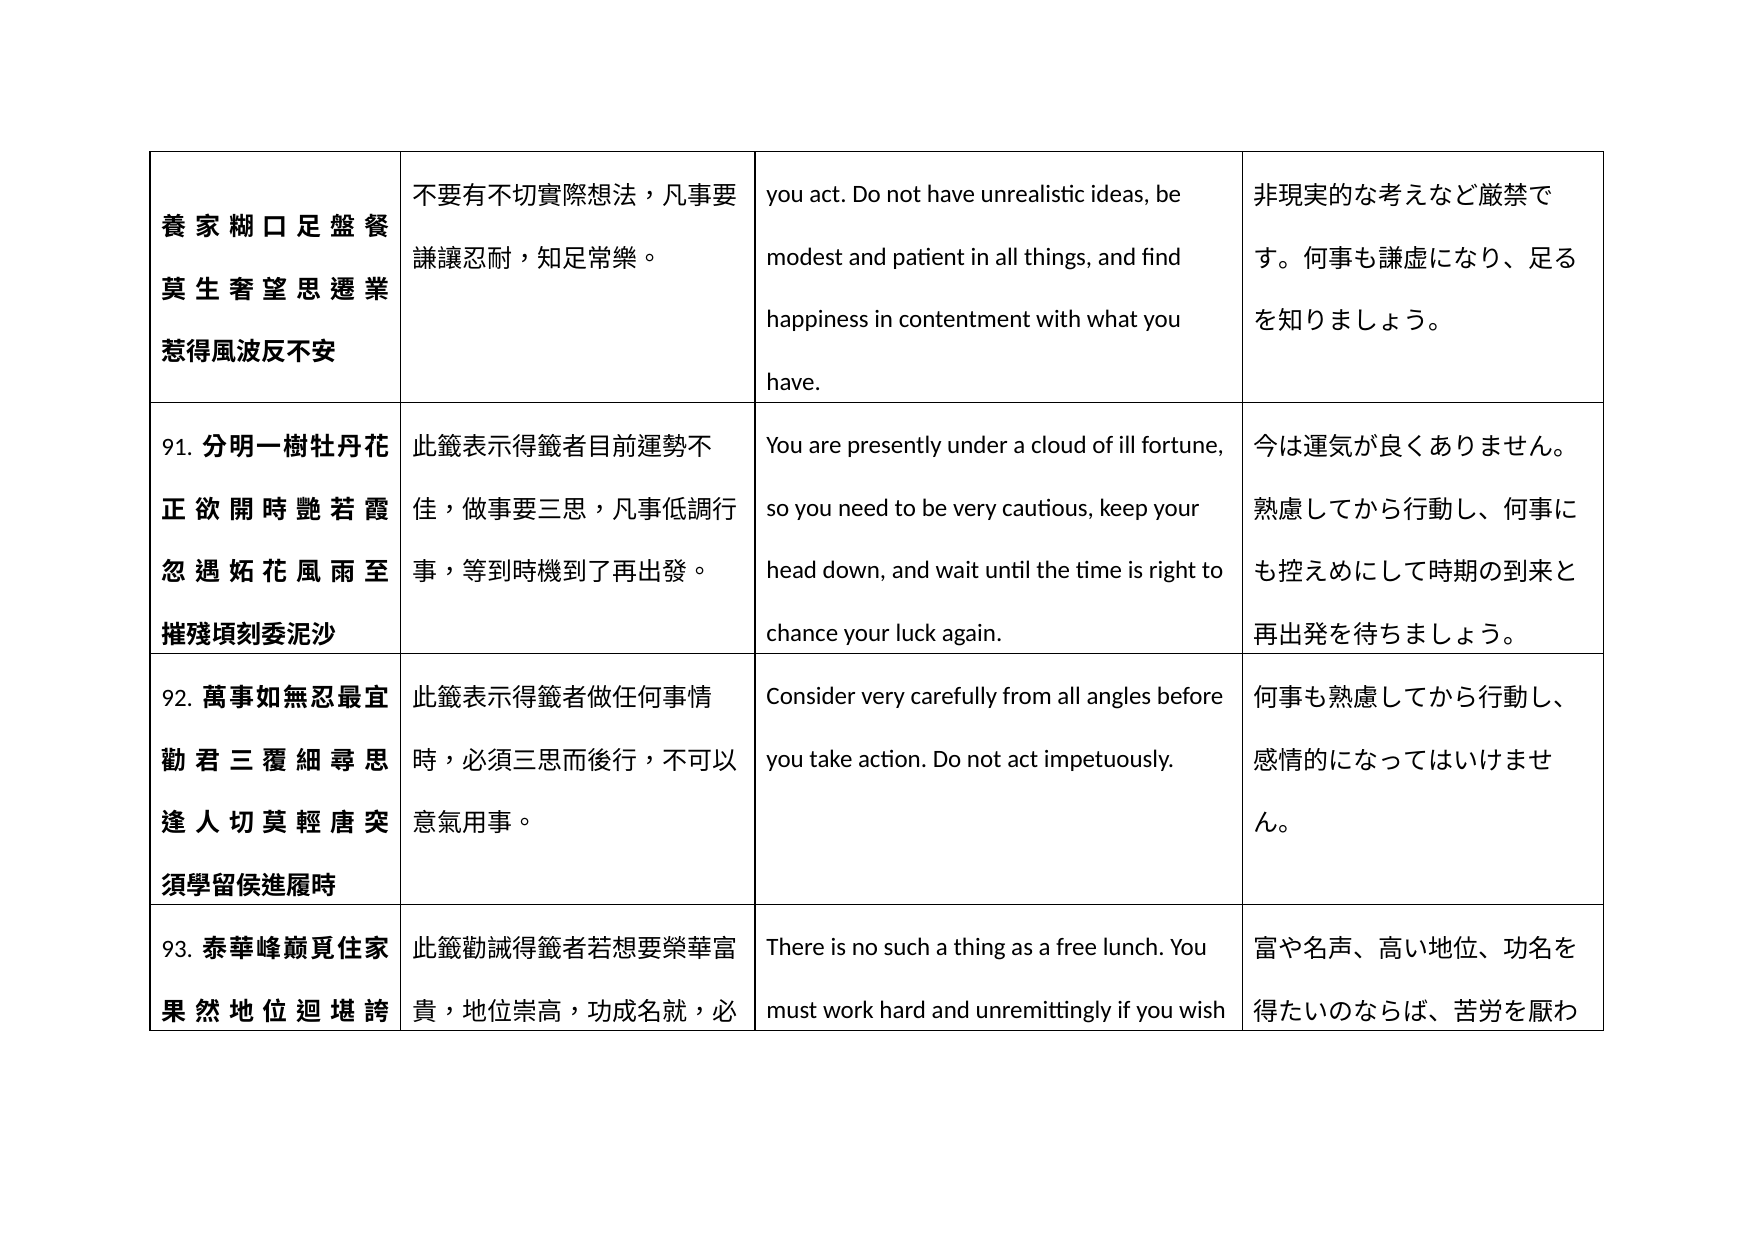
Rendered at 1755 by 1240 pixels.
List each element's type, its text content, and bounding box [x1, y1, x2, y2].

table_cell 何事も熟慮してから行動し、感情的になってはいけません。 [1243, 654, 1603, 904]
table_cell 此籤勸誡得籤者若想要榮華富貴，地位崇高，功成名就，必 [401, 905, 754, 1030]
table_cell 不要有不切實際想法，凡事要謙讓忍耐，知足常樂。 [401, 152, 754, 402]
table_cell you act. Do not have unrealistic ideas, be modest and patient in all things, and find happiness in contentment with what you have. [756, 152, 1242, 402]
table_cell Consider very carefully from all angles before you take action. Do not act impetuously. [756, 654, 1242, 904]
table_cell There is no such a thing as a free lunch. You must work hard and unremittingly if you wish [756, 905, 1242, 1030]
table_cell 今は運気が良くありません。熟慮してから行動し、何事にも控えめにして時期の到来と再出発を待ちましょう。 [1243, 403, 1603, 653]
table_cell 此籤表示得籤者做任何事情時，必須三思而後行，不可以意氣用事。 [401, 654, 754, 904]
table_cell 非現実的な考えなど厳禁です。何事も謙虚になり、足るを知りましょう。 [1243, 152, 1603, 402]
table_cell 93. 泰華峰巅覓住家 果然地位迴堪誇 [151, 905, 400, 1030]
table_cell 92. 萬事如無忍最宜 勸君三覆細尋思 逢人切莫輕唐突 須學留侯進履時 [151, 654, 400, 904]
table_cell 富や名声、高い地位、功名を得たいのならば、苦労を厭わ [1243, 905, 1603, 1030]
table_cell 91. 分明一樹牡丹花 正欲開時艷若霞 忽遇妬花風雨至 摧殘頃刻委泥沙 [151, 403, 400, 653]
table_cell You are presently under a cloud of ill fortune, so you need to be very cautious, keep your head down, and wait until the time is right to chance your luck again. [756, 403, 1242, 653]
table_cell 養家糊口足盤餐 莫生奢望思遷業 惹得風波反不安 [151, 152, 400, 402]
table_cell 此籤表示得籤者目前運勢不佳，做事要三思，凡事低調行事，等到時機到了再出發。 [401, 403, 754, 653]
